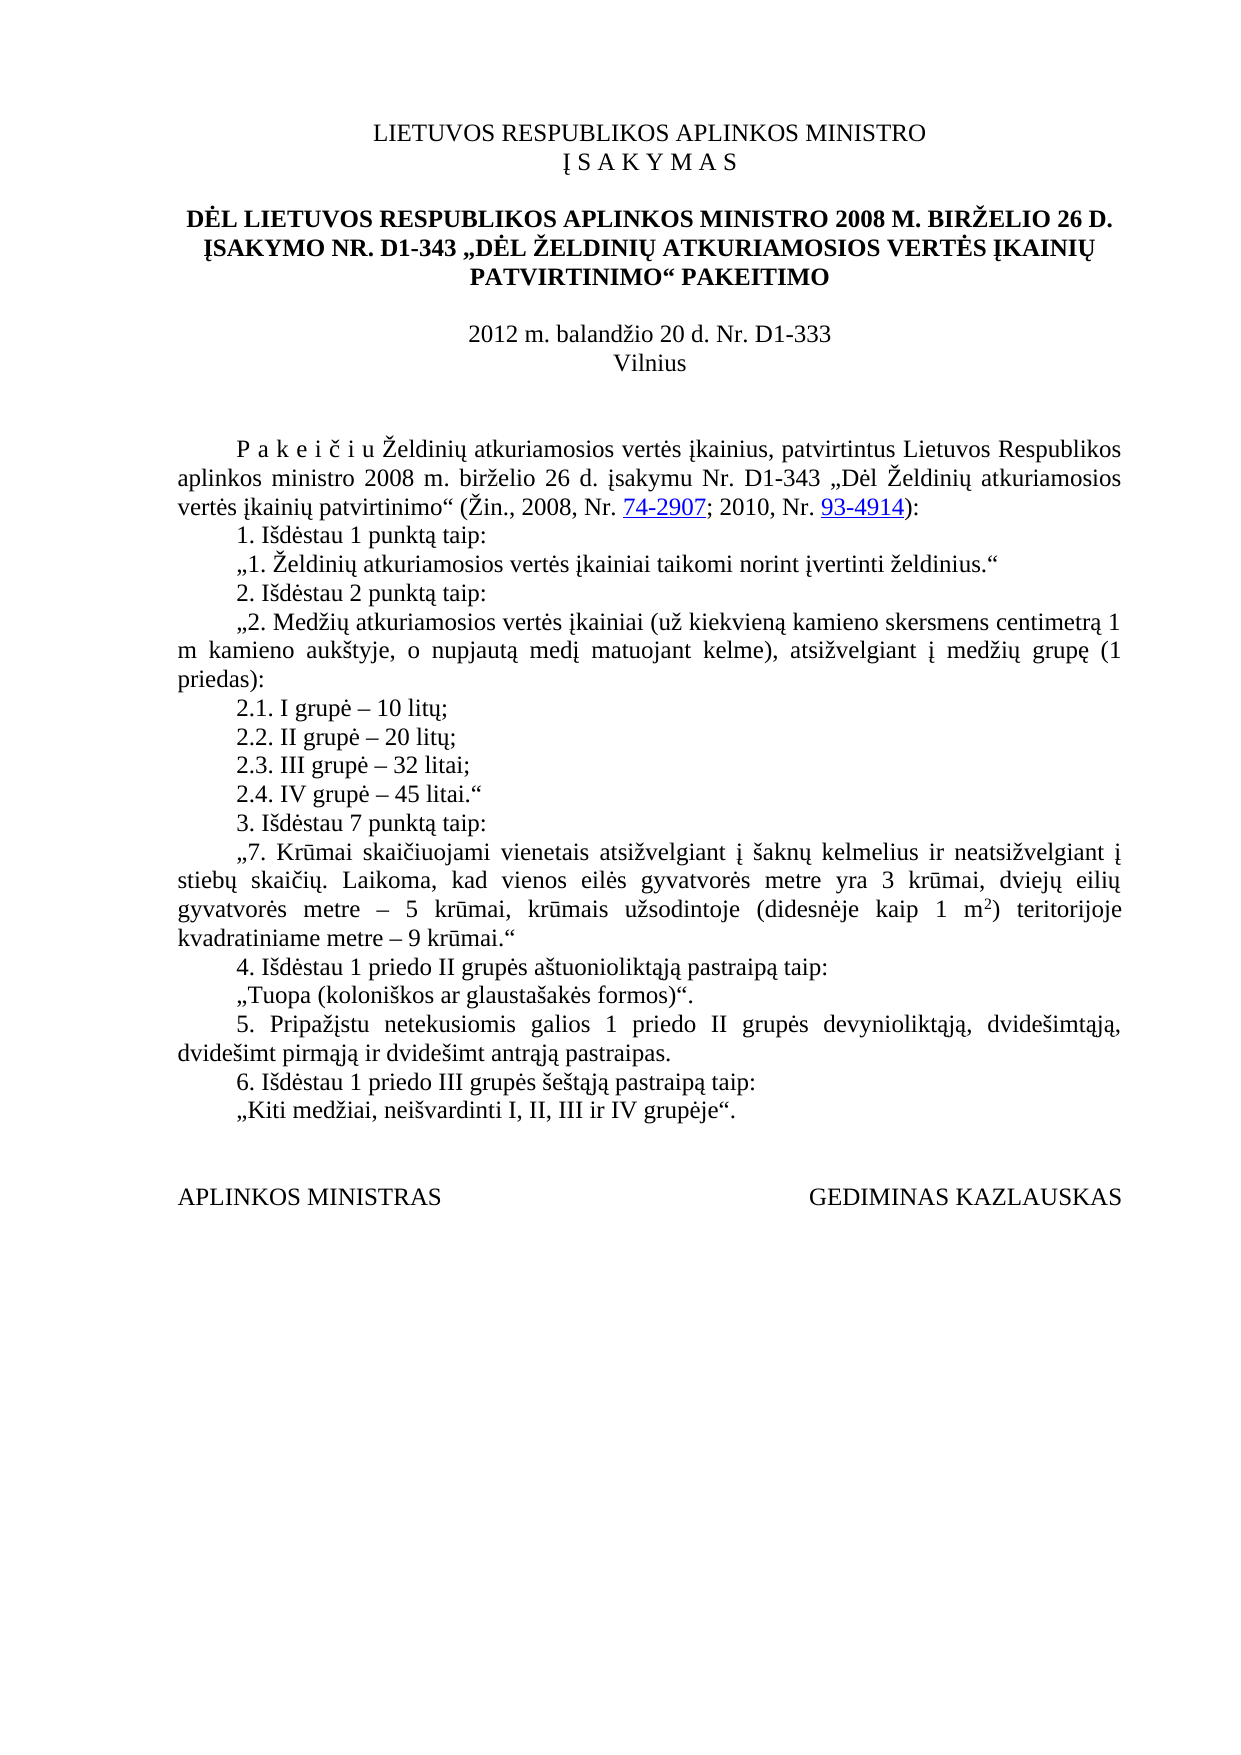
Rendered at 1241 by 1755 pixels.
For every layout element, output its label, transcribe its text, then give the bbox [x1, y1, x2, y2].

text 1. Išdėstau 1 punktą taip: [177, 521, 1122, 549]
text „Kiti medžiai, neišvardinti I, II, III ir IV grupėje“. [177, 1096, 1122, 1124]
text 2.4. IV grupė – 45 litai.“ [177, 779, 1122, 808]
text „1. Želdinių atkuriamosios vertės įkainiai taikomi norint įvertinti želdinius.“ [177, 549, 1122, 578]
text 6. Išdėstau 1 priedo III grupės šeštąją pastraipą taip: [177, 1067, 1122, 1096]
text „2. Medžių atkuriamosios vertės įkainiai (už kiekvieną kamieno skersmens centimetrą 1 m kamieno aukštyje, o nupjautą medį matuojant kelme), atsižvelgiant į medžių grupę (1 priedas): [177, 607, 1122, 693]
text 3. Išdėstau 7 punktą taip: [177, 808, 1122, 837]
text P a k e i č i u Želdinių atkuriamosios vertės įkainius, patvirtintus Lietuvos Respublikos aplinkos ministro 2008 m. birželio 26 d. įsakymu Nr. D1-343 „Dėl Želdinių atkuriamosios vertės įkainių patvirtinimo“ (Žin., 2008, Nr. 74-2907; 2010, Nr. 93-4914): [177, 434, 1122, 521]
text 2. Išdėstau 2 punktą taip: [177, 578, 1122, 607]
text Vilnius [177, 348, 1122, 377]
text LIETUVOS RESPUBLIKOS APLINKOS MINISTRO [177, 118, 1122, 147]
text 4. Išdėstau 1 priedo II grupės aštuonioliktąją pastraipą taip: [177, 952, 1122, 981]
text 2.3. III grupė – 32 litai; [177, 751, 1122, 779]
text 2.2. II grupė – 20 litų; [177, 722, 1122, 751]
text „Tuopa (koloniškos ar glaustašakės formos)“. [177, 981, 1122, 1009]
text Aplinkos ministras Gediminas Kazlauskas [177, 1182, 1122, 1211]
text Į S A K Y M A S [177, 147, 1122, 176]
text 2.1. I grupė – 10 litų; [177, 693, 1122, 722]
text DĖL LIETUVOS RESPUBLIKOS APLINKOS MINISTRO 2008 m. BIRŽELIO 26 d. ĮSAKYMO Nr. D1-343 „DĖL ŽELDINIŲ ATKURIAMOSIOS VERTĖS ĮKAINIŲ PATVIRTINIMO“ PAKEITIMO [177, 204, 1122, 291]
text 2012 m. balandžio 20 d. Nr. D1-333 [177, 319, 1122, 348]
text „7. Krūmai skaičiuojami vienetais atsižvelgiant į šaknų kelmelius ir neatsižvelgiant į stiebų skaičių. Laikoma, kad vienos eilės gyvatvorės metre yra 3 krūmai, dviejų eilių gyvatvorės metre – 5 krūmai, krūmais užsodintoje (didesnėje kaip 1 m2) teritorijoje kvadratiniame metre – 9 krūmai.“ [177, 837, 1122, 952]
text 5. Pripažįstu netekusiomis galios 1 priedo II grupės devynioliktąją, dvidešimtąją, dvidešimt pirmąją ir dvidešimt antrąją pastraipas. [177, 1009, 1122, 1067]
